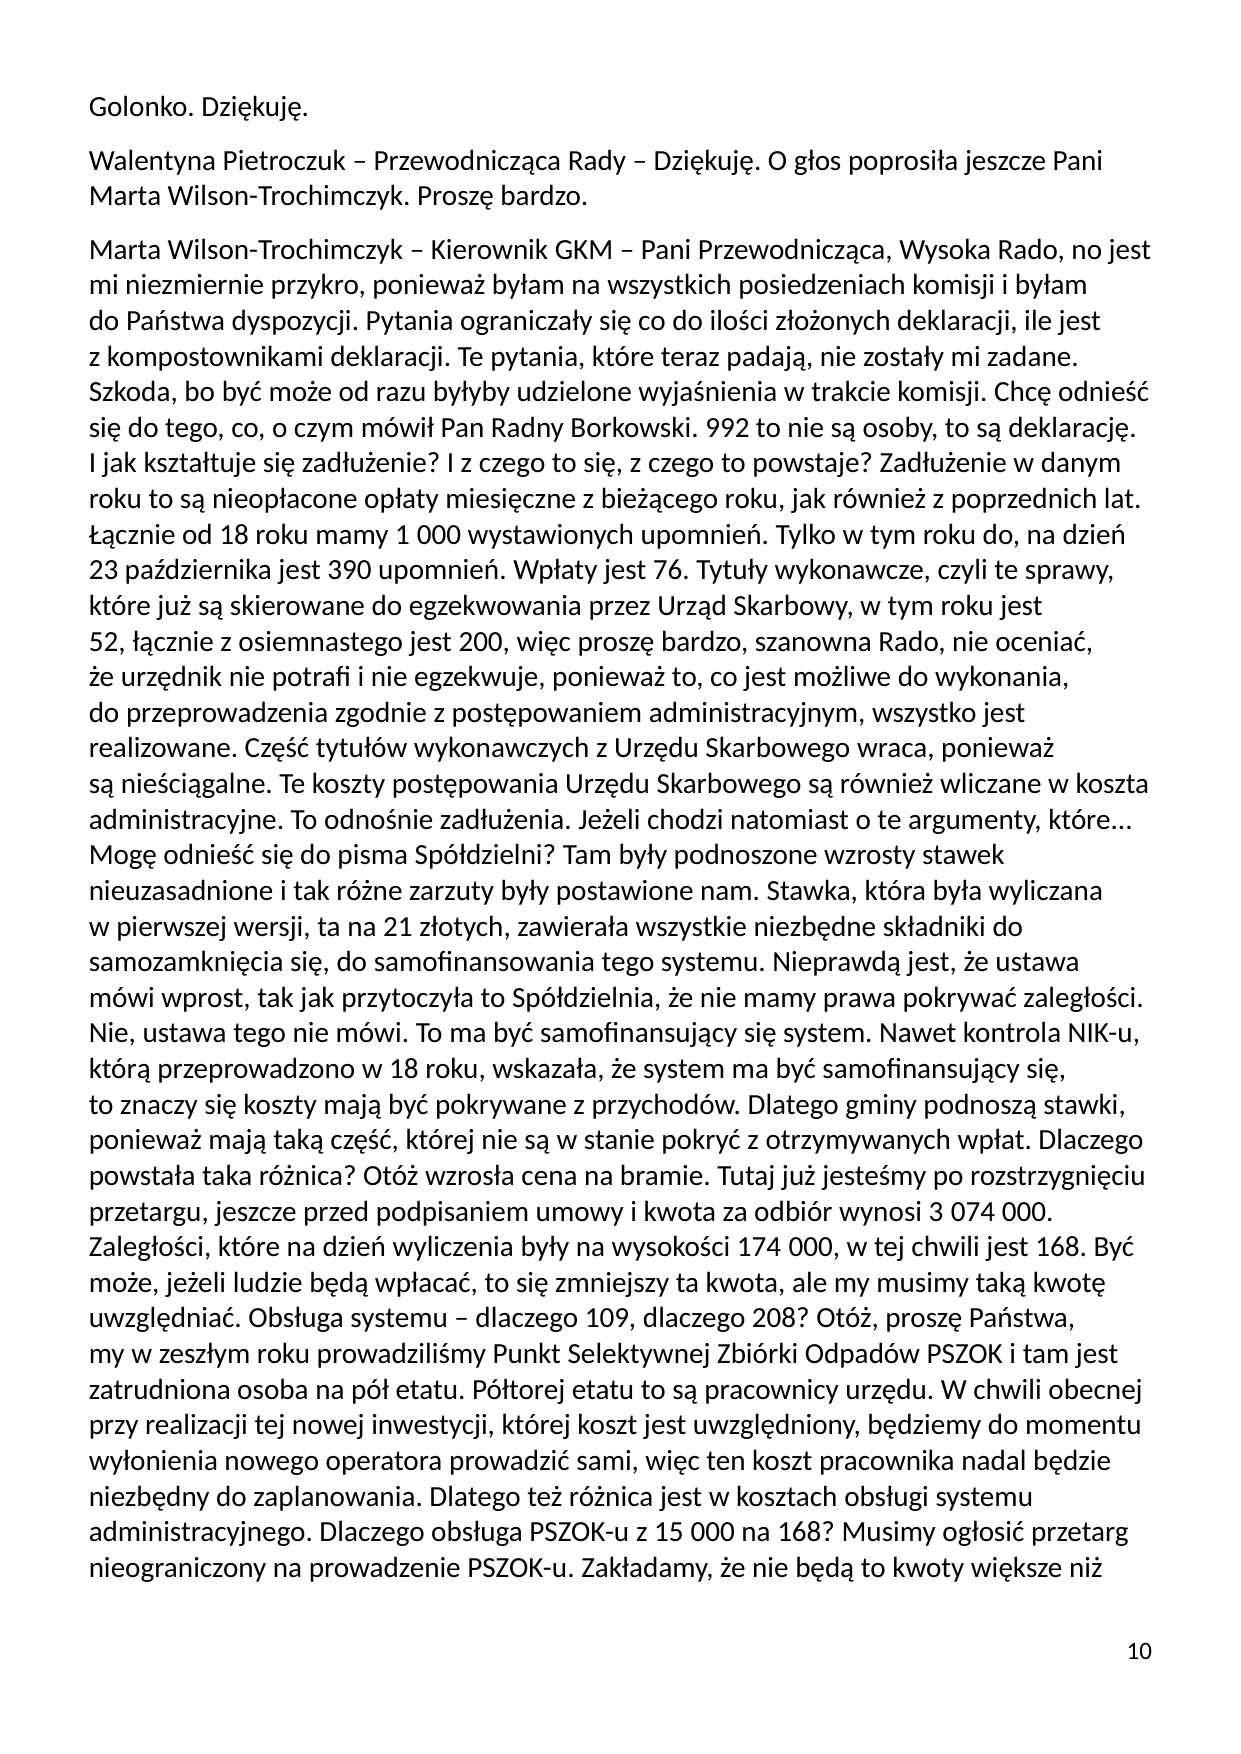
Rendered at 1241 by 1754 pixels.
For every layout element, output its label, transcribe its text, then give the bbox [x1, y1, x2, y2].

text Walentyna Pietroczuk – Przewodnicząca Rady – Dziękuję. O głos poprosiła jeszcze Pani Marta Wilson-Trochimczyk. Proszę bardzo. [88, 142, 1152, 213]
text Marta Wilson-Trochimczyk – Kierownik GKM – Pani Przewodnicząca, Wysoka Rado, no jest mi niezmiernie przykro, ponieważ byłam na wszystkich posiedzeniach komisji i byłam do Państwa dyspozycji. Pytania ograniczały się co do ilości złożonych deklaracji, ile jest z kompostownikami deklaracji. Te pytania, które teraz padają, nie zostały mi zadane. Szkoda, bo być może od razu byłyby udzielone wyjaśnienia w trakcie komisji. Chcę odnieść się do tego, co, o czym mówił Pan Radny Borkowski. 992 to nie są osoby, to są deklarację. I jak kształtuje się zadłużenie? I z czego to się, z czego to powstaje? Zadłużenie w danym roku to są nieopłacone opłaty miesięczne z bieżącego roku, jak również z poprzednich lat. Łącznie od 18 roku mamy 1 000 wystawionych upomnień. Tylko w tym roku do, na dzień 23 października jest 390 upomnień. Wpłaty jest 76. Tytuły wykonawcze, czyli te sprawy, które już są skierowane do egzekwowania przez Urząd Skarbowy, w tym roku jest 52, łącznie z osiemnastego jest 200, więc proszę bardzo, szanowna Rado, nie oceniać, że urzędnik nie potrafi i nie egzekwuje, ponieważ to, co jest możliwe do wykonania, do przeprowadzenia zgodnie z postępowaniem administracyjnym, wszystko jest realizowane. Część tytułów wykonawczych z Urzędu Skarbowego wraca, ponieważ są nieściągalne. Te koszty postępowania Urzędu Skarbowego są również wliczane w koszta administracyjne. To odnośnie zadłużenia. Jeżeli chodzi natomiast o te argumenty, które... Mogę odnieść się do pisma Spółdzielni? Tam były podnoszone wzrosty stawek nieuzasadnione i tak różne zarzuty były postawione nam. Stawka, która była wyliczana w pierwszej wersji, ta na 21 złotych, zawierała wszystkie niezbędne składniki do samozamknięcia się, do samofinansowania tego systemu. Nieprawdą jest, że ustawa mówi wprost, tak jak przytoczyła to Spółdzielnia, że nie mamy prawa pokrywać zaległości. Nie, ustawa tego nie mówi. To ma być samofinansujący się system. Nawet kontrola NIK-u, którą przeprowadzono w 18 roku, wskazała, że system ma być samofinansujący się, to znaczy się koszty mają być pokrywane z przychodów. Dlatego gminy podnoszą stawki, ponieważ mają taką część, której nie są w stanie pokryć z otrzymywanych wpłat. Dlaczego powstała taka różnica? Otóż wzrosła cena na bramie. Tutaj już jesteśmy po rozstrzygnięciu przetargu, jeszcze przed podpisaniem umowy i kwota za odbiór wynosi 3 074 000. Zaległości, które na dzień wyliczenia były na wysokości 174 000, w tej chwili jest 168. Być może, jeżeli ludzie będą wpłacać, to się zmniejszy ta kwota, ale my musimy taką kwotę uwzględniać. Obsługa systemu – dlaczego 109, dlaczego 208? Otóż, proszę Państwa, my w zeszłym roku prowadziliśmy Punkt Selektywnej Zbiórki Odpadów PSZOK i tam jest zatrudniona osoba na pół etatu. Półtorej etatu to są pracownicy urzędu. W chwili obecnej przy realizacji tej nowej inwestycji, której koszt jest uwzględniony, będziemy do momentu wyłonienia nowego operatora prowadzić sami, więc ten koszt pracownika nadal będzie niezbędny do zaplanowania. Dlatego też różnica jest w kosztach obsługi systemu administracyjnego. Dlaczego obsługa PSZOK-u z 15 000 na 168? Musimy ogłosić przetarg nieograniczony na prowadzenie PSZOK-u. Zakładamy, że nie będą to kwoty większe niż [88, 231, 1152, 1584]
text Golonko. Dziękuję. [88, 88, 1152, 124]
